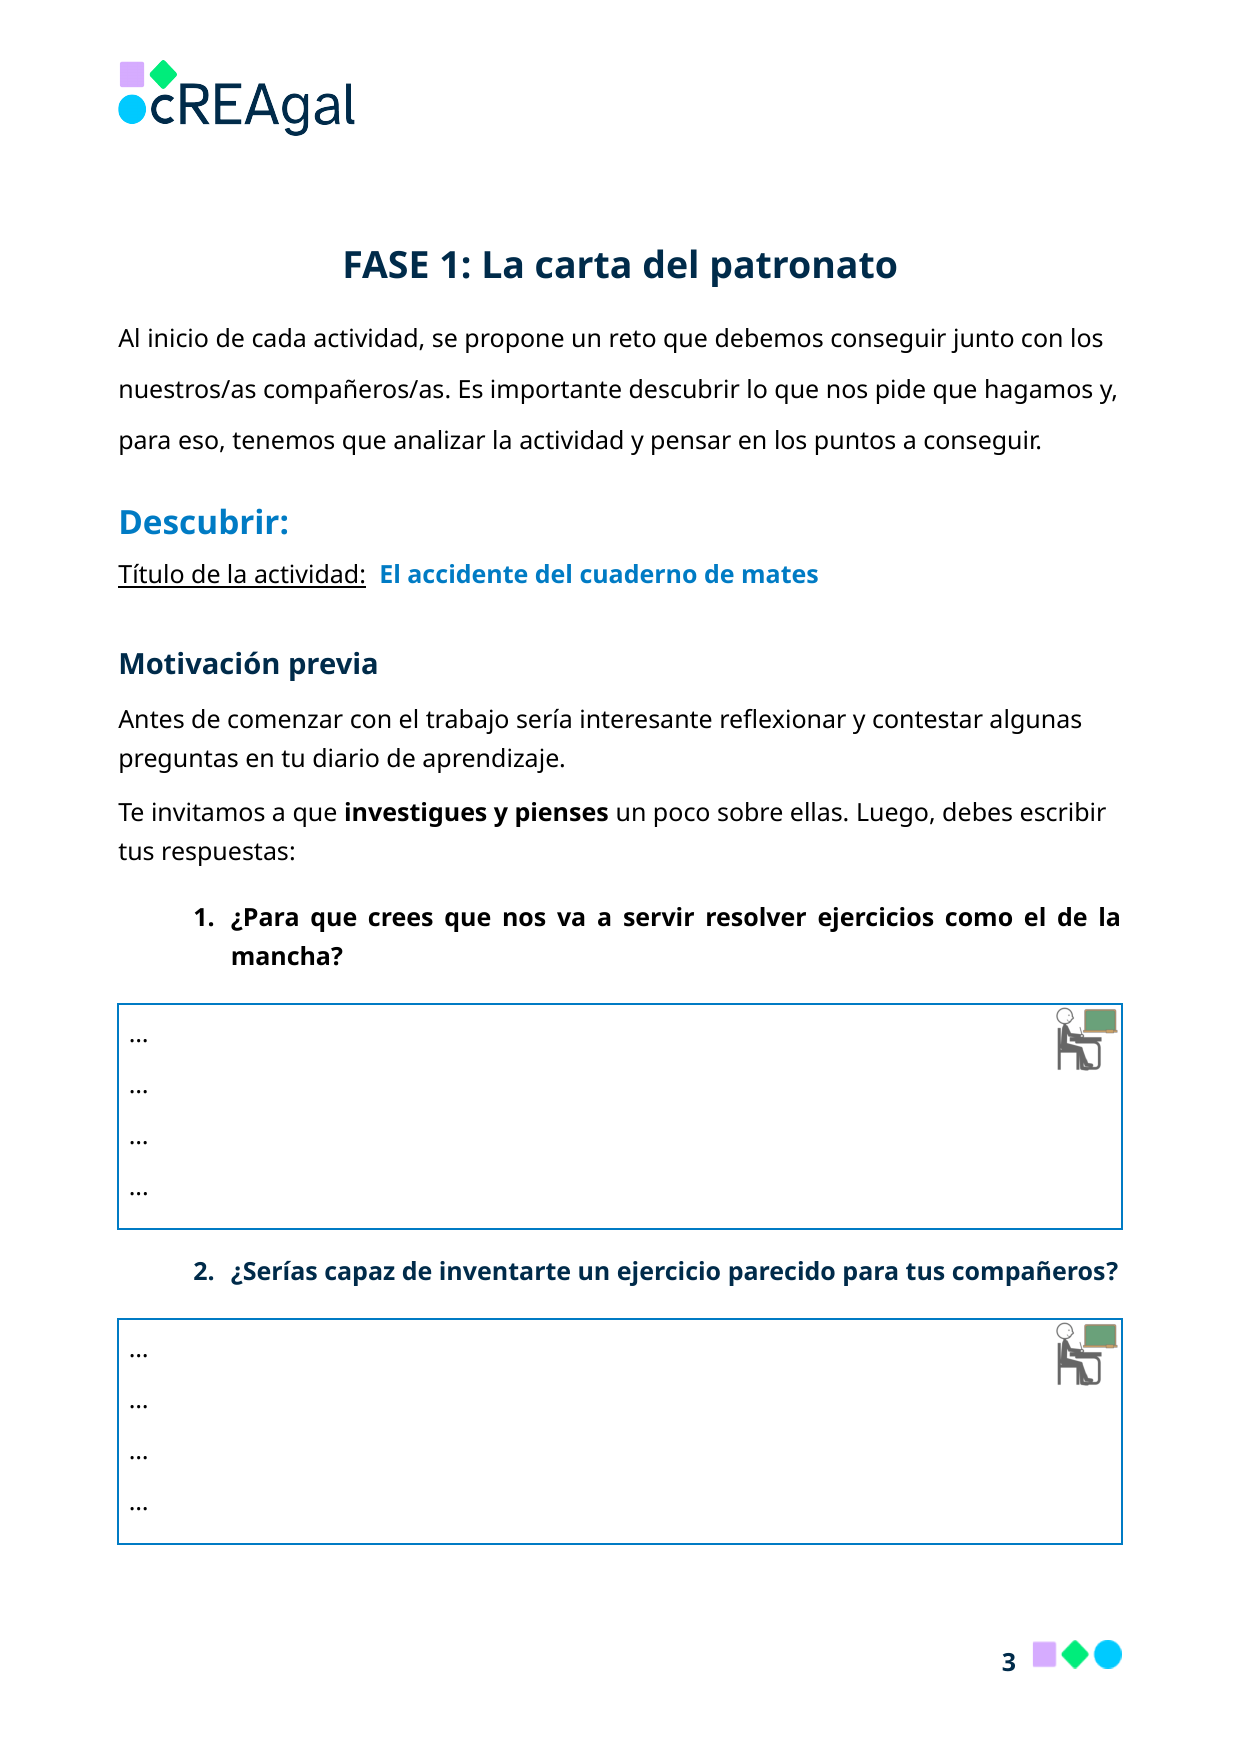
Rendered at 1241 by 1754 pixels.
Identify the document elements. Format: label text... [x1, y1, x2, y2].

text Antes de comenzar con el trabajo sería interesante reflexionar y contestar algunas preguntas en tu diario de aprendizaje. [118, 702, 1122, 775]
picture [1112, 1640, 1122, 1651]
list ¿Serías capaz de inventarte un ejercicio parecido para tus compañeros? [193, 1254, 1122, 1288]
text Te invitamos a que investigues y pienses un poco sobre ellas. Luego, debes escribir tus respuestas: [118, 794, 1122, 868]
picture [118, 60, 355, 136]
subtitle Descubrir: [118, 499, 1122, 544]
table_header … … … ... [119, 1005, 1121, 1228]
subtitle Motivación previa [118, 643, 1122, 683]
subtitle FASE 1: La carta del patronato [118, 238, 1122, 289]
list ¿Para que crees que nos va a servir resolver ejercicios como el de la mancha? [193, 900, 1122, 973]
text Al inicio de cada actividad, se propone un reto que debemos conseguir junto con los nuestros/as compañeros/as. Es importante descubrir lo que nos pide que hagamos y, para eso, tenemos que analizar la actividad y pensar en los puntos a conseguir. [118, 321, 1122, 457]
text Título de la actividad: El accidente del cuaderno de mates [118, 557, 1122, 591]
table_header … … … … [119, 1320, 1121, 1542]
picture [1111, 1657, 1122, 1669]
picture [1032, 1640, 1105, 1669]
